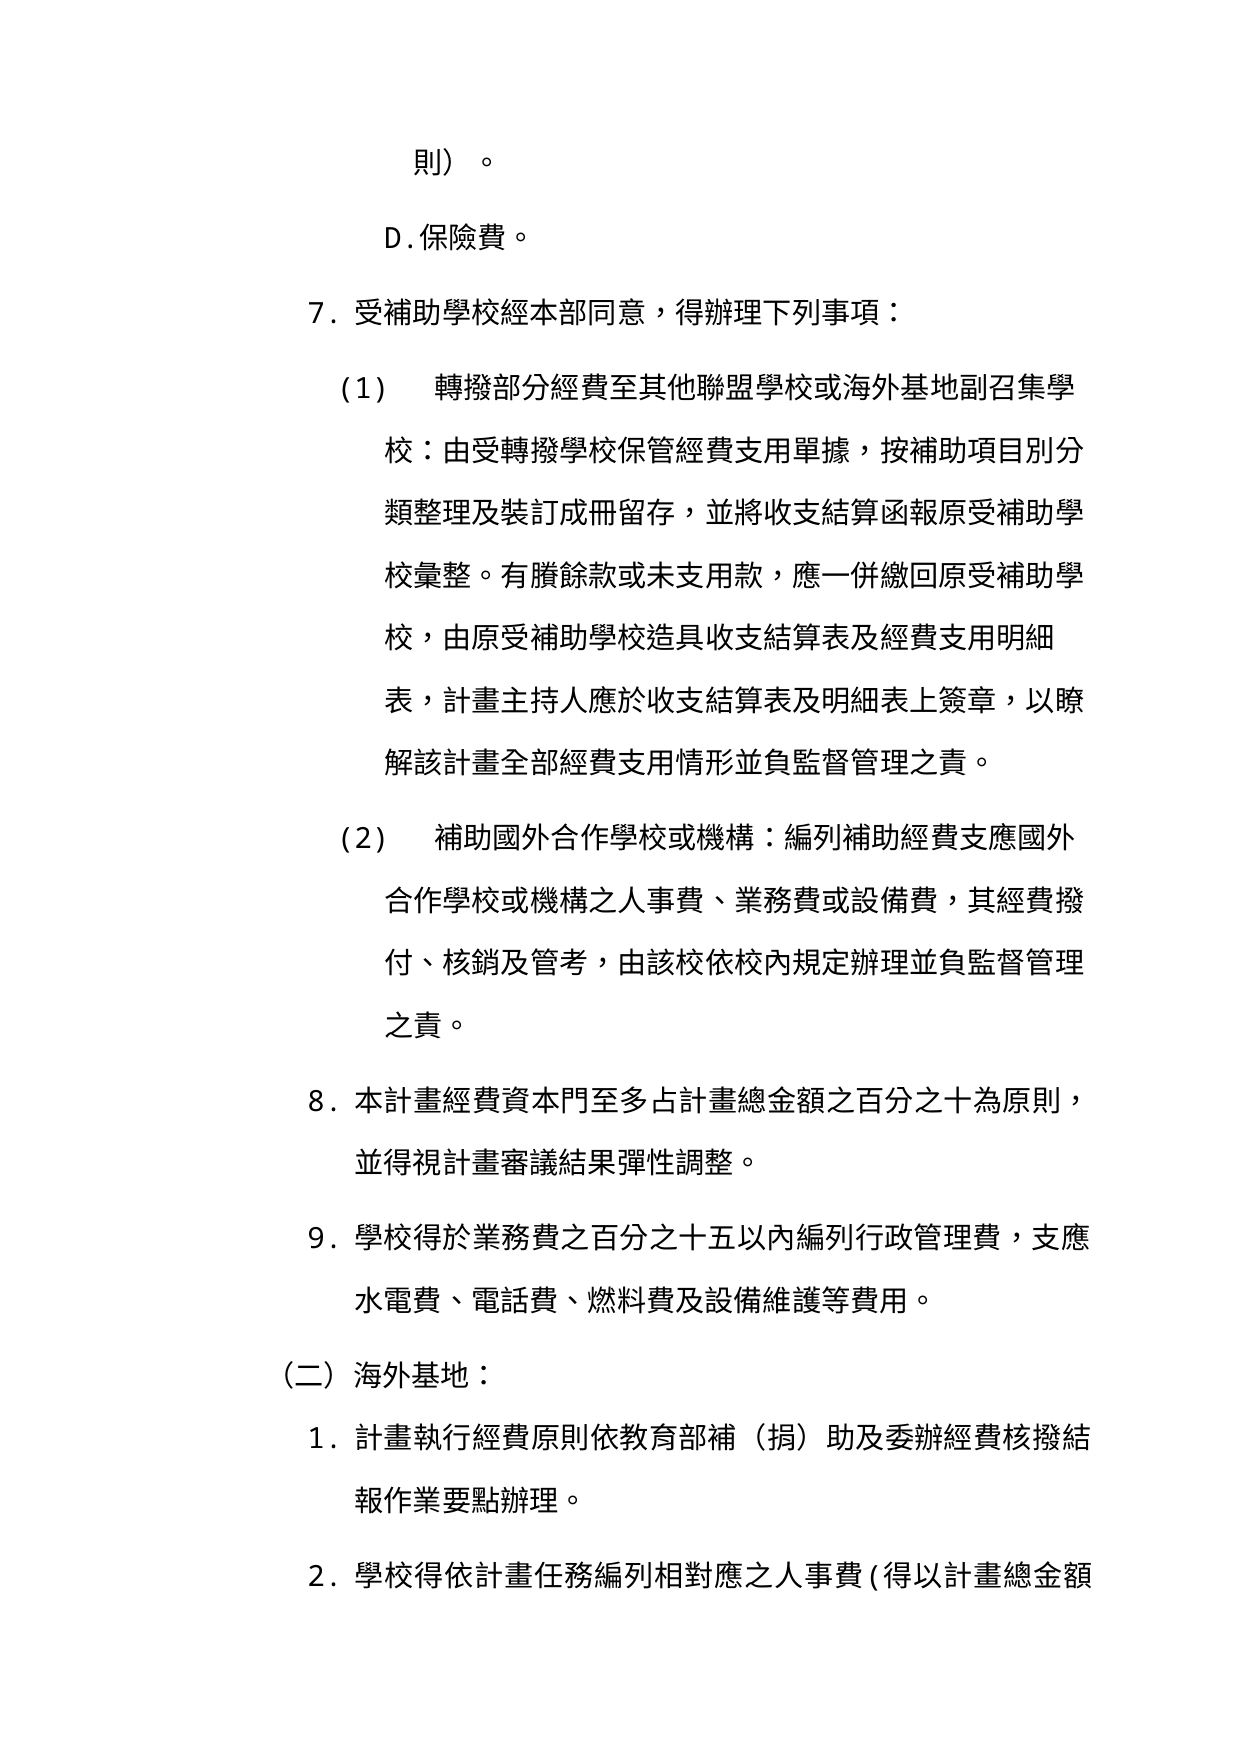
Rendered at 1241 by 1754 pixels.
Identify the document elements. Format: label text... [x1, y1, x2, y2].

text 則）。 [384, 119, 1092, 182]
list 計畫執行經費原則依教育部補（捐）助及委辦經費核撥結報作業要點辦理。 [307, 1394, 1092, 1519]
list 補助國外合作學校或機構：編列補助經費支應國外合作學校或機構之人事費、業務費或設備費，其經費撥付、核銷及管考，由該校依校內規定辦理並負監督管理之責。 [337, 794, 1092, 1044]
list 本計畫經費資本門至多占計畫總金額之百分之十為原則，並得視計畫審議結果彈性調整。 [307, 1057, 1092, 1182]
text （二）海外基地： [221, 1332, 1092, 1394]
text D.保險費。 [384, 194, 1092, 257]
list 學校得於業務費之百分之十五以內編列行政管理費，支應水電費、電話費、燃料費及設備維護等費用。 [307, 1194, 1092, 1319]
list 受補助學校經本部同意，得辦理下列事項： [307, 269, 1092, 332]
list 轉撥部分經費至其他聯盟學校或海外基地副召集學校：由受轉撥學校保管經費支用單據，按補助項目別分類整理及裝訂成冊留存，並將收支結算函報原受補助學校彙整。有賸餘款或未支用款，應一併繳回原受補助學校，由原受補助學校造具收支結算表及經費支用明細表，計畫主持人應於收支結算表及明細表上簽章，以瞭解該計畫全部經費支用情形並負監督管理之責。 [337, 344, 1092, 782]
list 學校得依計畫任務編列相對應之人事費(得以計畫總金額 [307, 1532, 1092, 1594]
